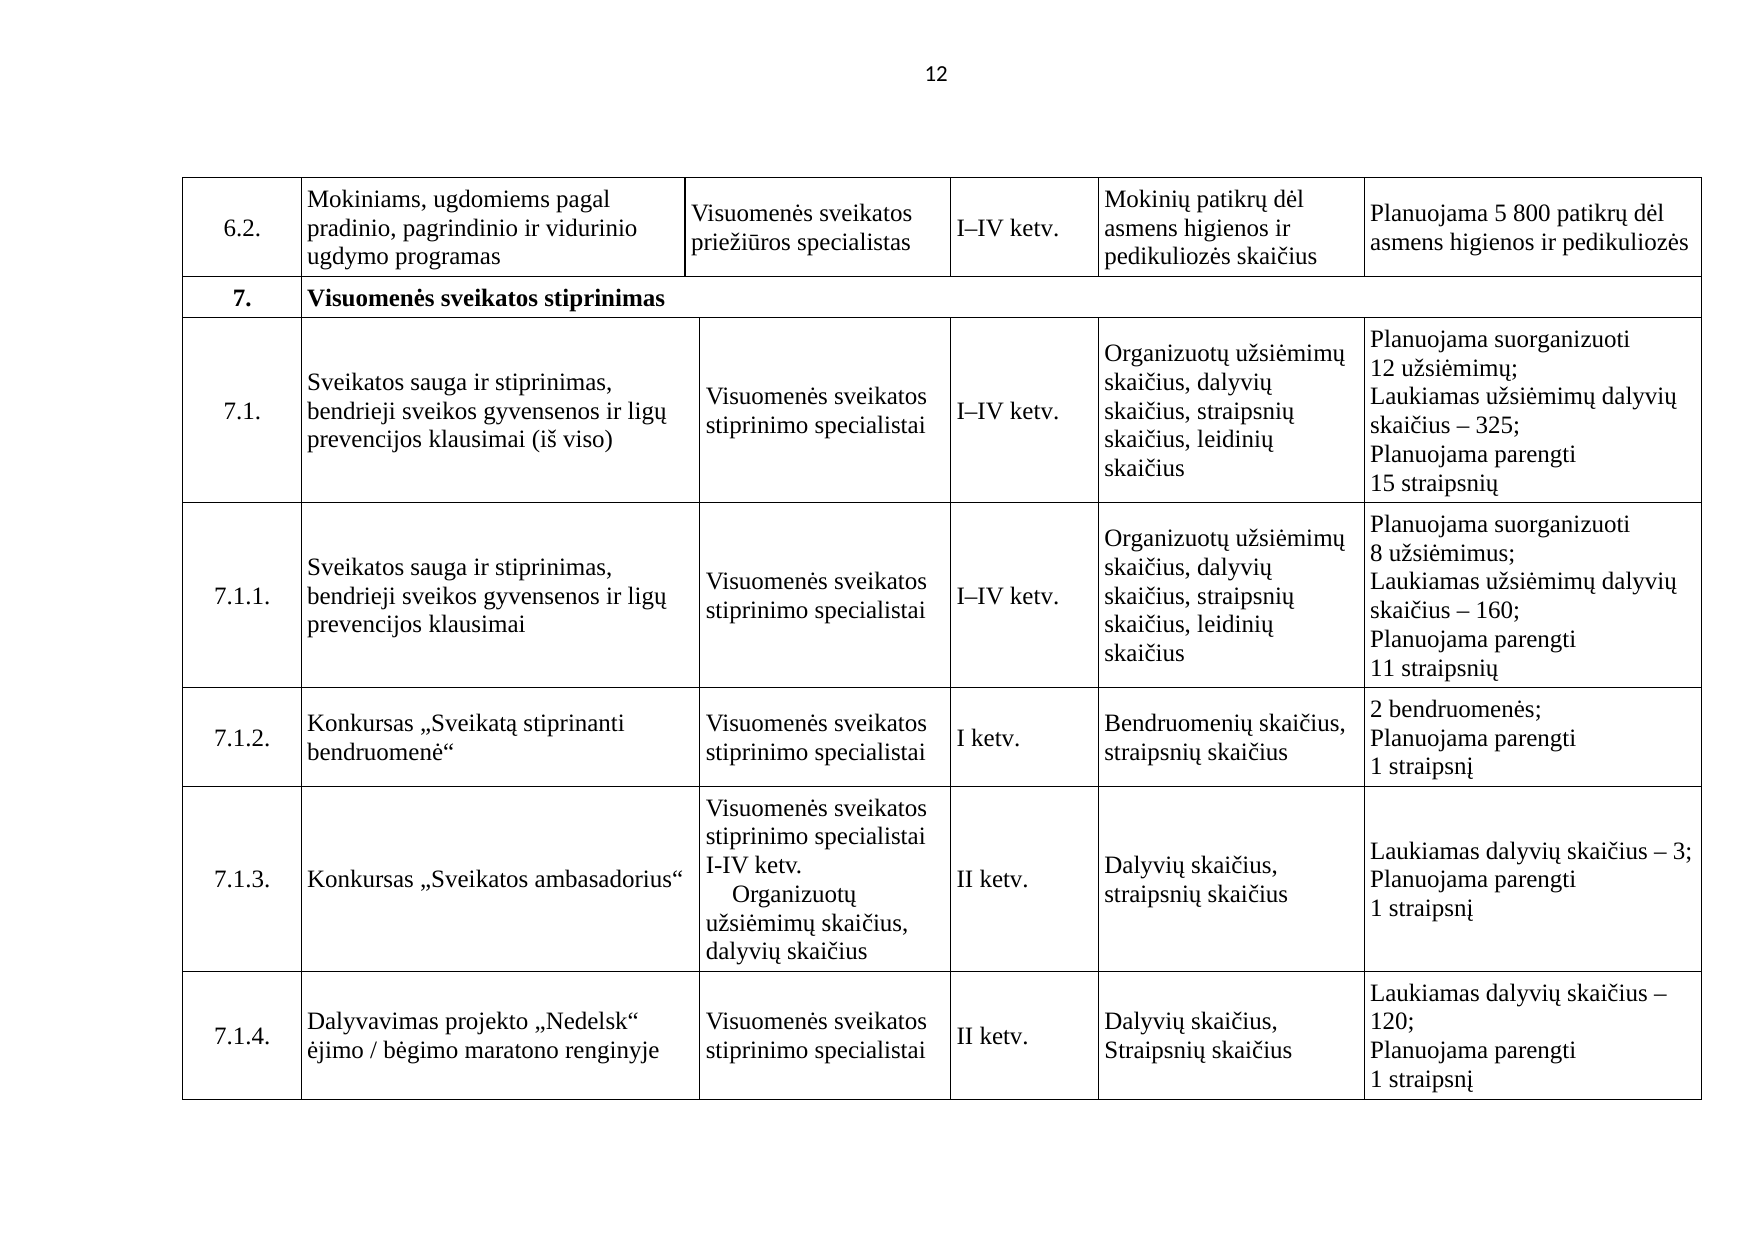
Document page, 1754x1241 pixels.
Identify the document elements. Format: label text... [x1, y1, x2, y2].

table_cell Mokinių patikrų dėl asmens higienos ir pedikuliozės skaičius [1099, 178, 1364, 276]
table_cell Organizuotų užsiėmimų skaičius, dalyvių skaičius, straipsnių skaičius, leidinių skaičius [1099, 503, 1364, 687]
table_cell Laukiamas dalyvių skaičius – 3; Planuojama parengti 1 straipsnį [1365, 787, 1701, 971]
table_cell Planuojama suorganizuoti 12 užsiėmimų; Laukiamas užsiėmimų dalyvių skaičius – 325; Planuojama parengti 15 straipsnių [1365, 318, 1701, 502]
table_cell 7.1.2. [183, 688, 301, 786]
table_cell Konkursas „Sveikatą stiprinanti bendruomenė“ [302, 688, 699, 786]
table_cell Dalyvių skaičius, straipsnių skaičius [1099, 787, 1364, 971]
table_cell Bendruomenių skaičius, straipsnių skaičius [1099, 688, 1364, 786]
table_cell Visuomenės sveikatos stiprinimo specialistai I-IV ketv. Organizuotų užsiėmimų skaičius, dalyvių skaičius [700, 787, 950, 971]
table_cell 6.2. [183, 178, 301, 276]
table_cell Dalyvavimas projekto „Nedelsk“ ėjimo / bėgimo maratono renginyje [302, 972, 699, 1098]
table_cell 7. [183, 277, 301, 317]
table_cell Organizuotų užsiėmimų skaičius, dalyvių skaičius, straipsnių skaičius, leidinių skaičius [1099, 318, 1364, 502]
table_cell Visuomenės sveikatos priežiūros specialistas [686, 178, 950, 276]
table_cell II ketv. [951, 972, 1098, 1098]
table_cell I–IV ketv. [951, 318, 1098, 502]
table_cell I ketv. [951, 688, 1098, 786]
table_cell Mokiniams, ugdomiems pagal pradinio, pagrindinio ir vidurinio ugdymo programas [302, 178, 684, 276]
table_cell II ketv. [951, 787, 1098, 971]
table_cell Dalyvių skaičius, Straipsnių skaičius [1099, 972, 1364, 1098]
table_cell 7.1.4. [183, 972, 301, 1098]
table_cell I–IV ketv. [951, 503, 1098, 687]
table_cell 7.1. [183, 318, 301, 502]
table_cell 2 bendruomenės; Planuojama parengti 1 straipsnį [1365, 688, 1701, 786]
table_cell Visuomenės sveikatos stiprinimo specialistai [700, 688, 950, 786]
table_cell Planuojama suorganizuoti 8 užsiėmimus; Laukiamas užsiėmimų dalyvių skaičius – 160; Planuojama parengti 11 straipsnių [1365, 503, 1701, 687]
table_cell 7.1.3. [183, 787, 301, 971]
table_cell Sveikatos sauga ir stiprinimas, bendrieji sveikos gyvensenos ir ligų prevencijos klausimai [302, 503, 699, 687]
table_cell Visuomenės sveikatos stiprinimo specialistai [700, 318, 950, 502]
table_cell Laukiamas dalyvių skaičius – 120; Planuojama parengti 1 straipsnį [1365, 972, 1701, 1098]
table_cell Sveikatos sauga ir stiprinimas, bendrieji sveikos gyvensenos ir ligų prevencijos klausimai (iš viso) [302, 318, 699, 502]
table_cell Visuomenės sveikatos stiprinimas [302, 277, 1701, 317]
table_cell Visuomenės sveikatos stiprinimo specialistai [700, 503, 950, 687]
table_cell Visuomenės sveikatos stiprinimo specialistai [700, 972, 950, 1098]
table_cell Konkursas „Sveikatos ambasadorius“ [302, 787, 699, 971]
table_cell I–IV ketv. [951, 178, 1098, 276]
table_cell Planuojama 5 800 patikrų dėl asmens higienos ir pedikuliozės [1365, 178, 1701, 276]
table_cell 7.1.1. [183, 503, 301, 687]
